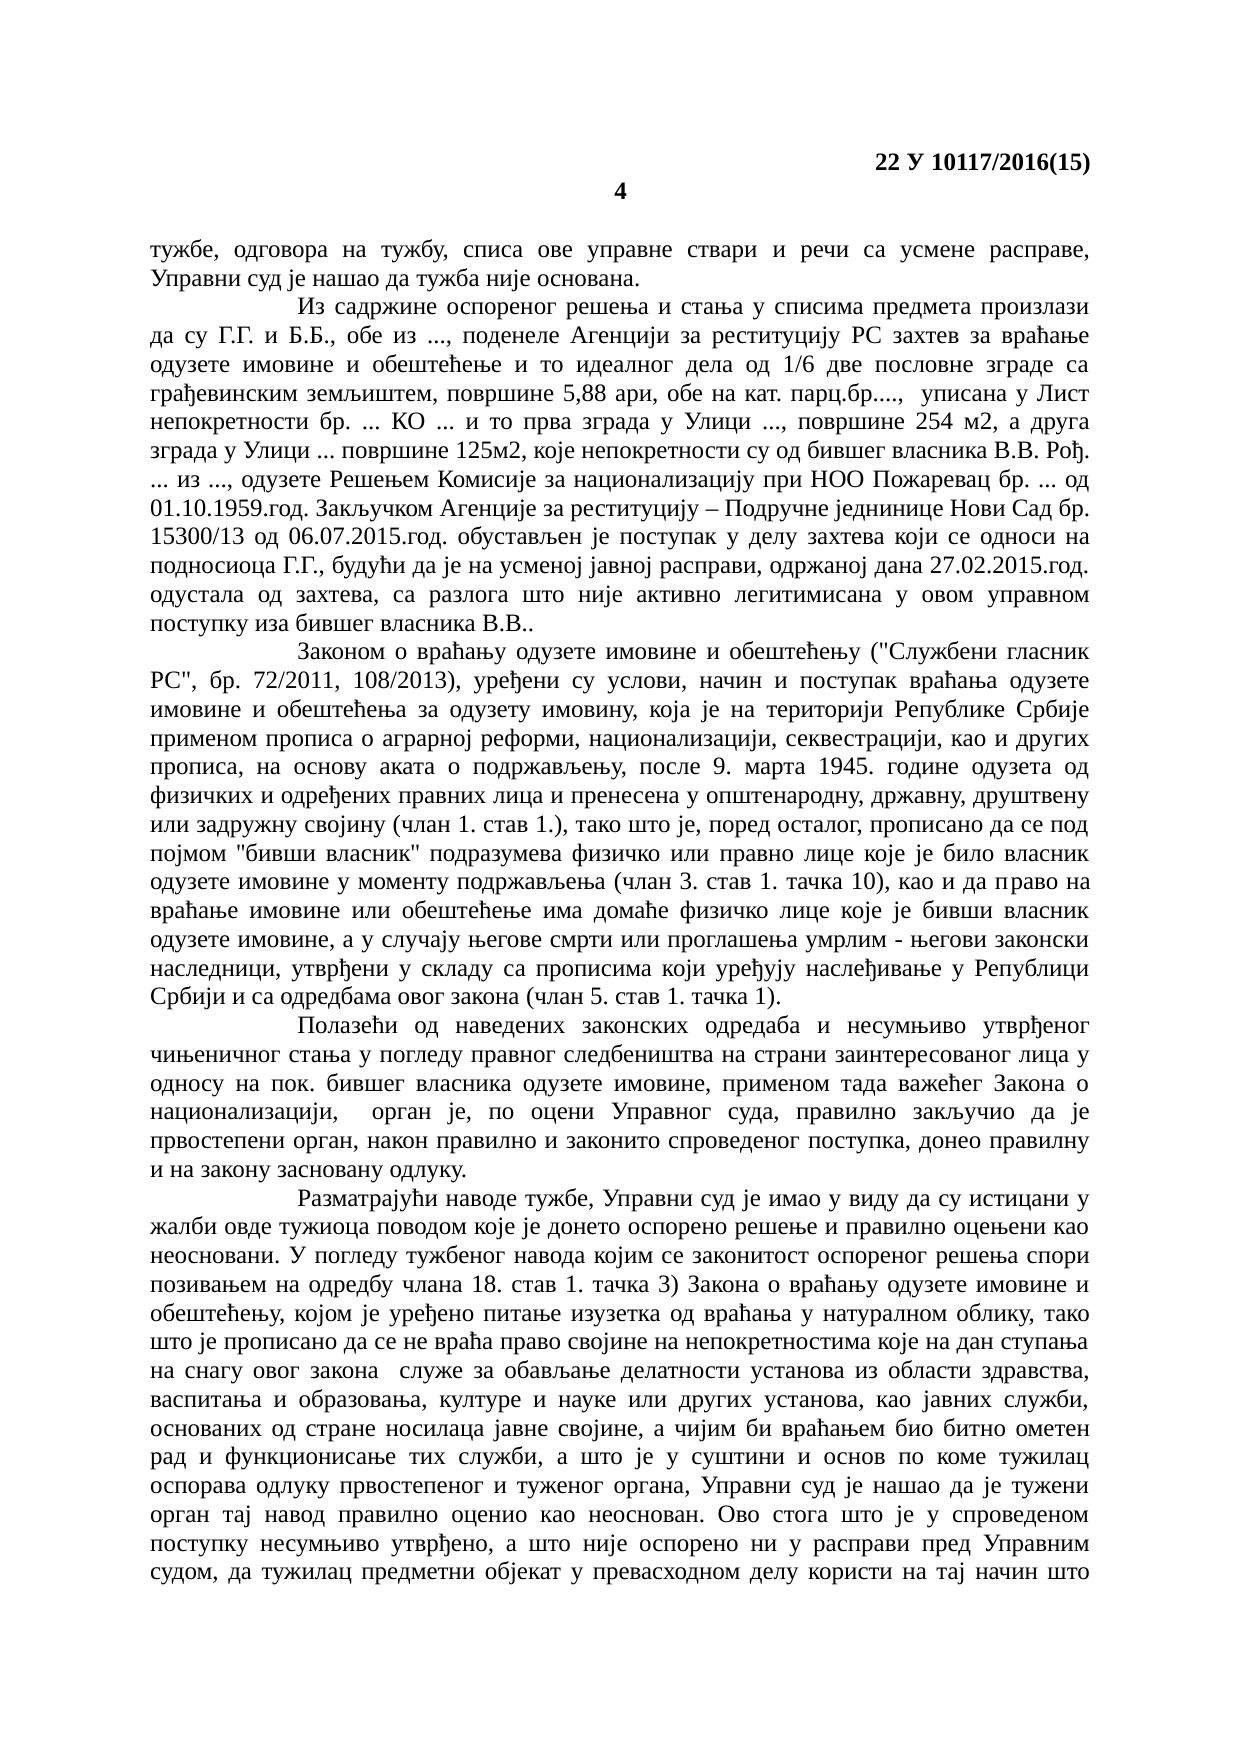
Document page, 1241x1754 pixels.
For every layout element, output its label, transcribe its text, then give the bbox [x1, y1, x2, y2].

text Законом о враћању одузете имовине и обештећењу ("Службени гласник РС", бр. 72/2011, 108/2013), уређени су услови, начин и поступак враћања одузете имовине и обештећења за одузету имовину, која је на територији Републике Србије применом прописа о аграрној реформи, национализацији, секвестрацији, као и других прописа, на основу аката о подржављењу, после 9. марта 1945. године одузета од физичких и одређених правних лица и пренесена у општенародну, државну, друштвену или задружну својину (члан 1. став 1.), тако што је, поред осталог, прописано да се под појмом ''бивши власник'' подразумева физичко или правно лице које је било власник одузете имовине у моменту подржављења (члан 3. став 1. тачка 10), као и да право на враћање имовине или обештећење има домаће физичко лице које је бивши власник одузете имовине, а у случају његове смрти или проглашења умрлим - његови законски наследници, утврђени у складу са прописима који уређују наслеђивање у Републици Србији и са одредбама овог закона (члан 5. став 1. тачка 1). [150, 636, 1091, 1010]
text тужбе, одговора на тужбу, списа ове управне ствари и речи са усмене расправе, Управни суд је нашао да тужба није основана. [150, 234, 1091, 291]
text Разматрајући наводе тужбе, Управни суд је имао у виду да су истицани у жалби овде тужиоца поводом које је донето оспорено решење и правилно оцењени као неосновани. У погледу тужбеног навода којим се законитост оспореног решења спори позивањем на одредбу члана 18. став 1. тачка 3) Закона о враћању одузете имовине и обештећењу, којом је уређено питање изузетка од враћања у натуралном облику, тако што је прописано да се не враћа право својине на непокретностима које на дан ступања на снагу овог закона служе за обављање делатности установа из области здравства, васпитања и образовања, културе и науке или других установа, као јавних служби, основаних од стране носилаца јавне својине, а чијим би враћањем био битно ометен рад и функционисање тих служби, а што је у суштини и основ по коме тужилац оспорава одлуку првостепеног и туженог органа, Управни суд је нашао да је тужени орган тај навод правилно оценио као неоснован. Ово стога што је у спроведеном поступку несумњиво утврђено, а што није оспорено ни у расправи пред Управним судом, да тужилац предметни објекат у превасходном делу користи на тај начин што [150, 1183, 1091, 1585]
text Из садржине оспореног решења и стања у списима предмета произлази да су Г.Г. и Б.Б., обе из ..., поденеле Агенцији за реституцију РС захтев за враћање одузете имовине и обештећење и то идеалног дела од 1/6 две пословне зграде са грађевинским земљиштем, површине 5,88 ари, обе на кат. парц.бр...., уписана у Лист непокретности бр. ... КО ... и то прва зграда у Улици ..., површине 254 м2, а друга зграда у Улици ... површине 125м2, које непокретности су од бившег власника В.В. Рођ. ... из ..., одузете Решењем Комисије за национализацију при НОО Пожаревац бр. ... од 01.10.1959.год. Закључком Агенције за реституцију – Подручне једнинице Нови Сад бр. 15300/13 од 06.07.2015.год. обустављен је поступак у делу захтева који се односи на подносиоца Г.Г., будући да је на усменој јавној расправи, одржаној дана 27.02.2015.год. одустала од захтева, са разлога што није активно легитимисана у овом управном поступку иза бившег власника В.В.. [150, 291, 1091, 636]
text Полазећи од наведених законских одредаба и несумњиво утврђеног чињеничног стања у погледу правног следбеништва на страни заинтересованог лица у односу на пок. бившег власника одузете имовине, применом тада важећег Закона о национализацији, орган је, по оцени Управног суда, правилно закључио да је првостeпени орган, након правилно и законито спроведеног поступка, донео правилну и на закону засновану одлуку. [150, 1010, 1091, 1183]
